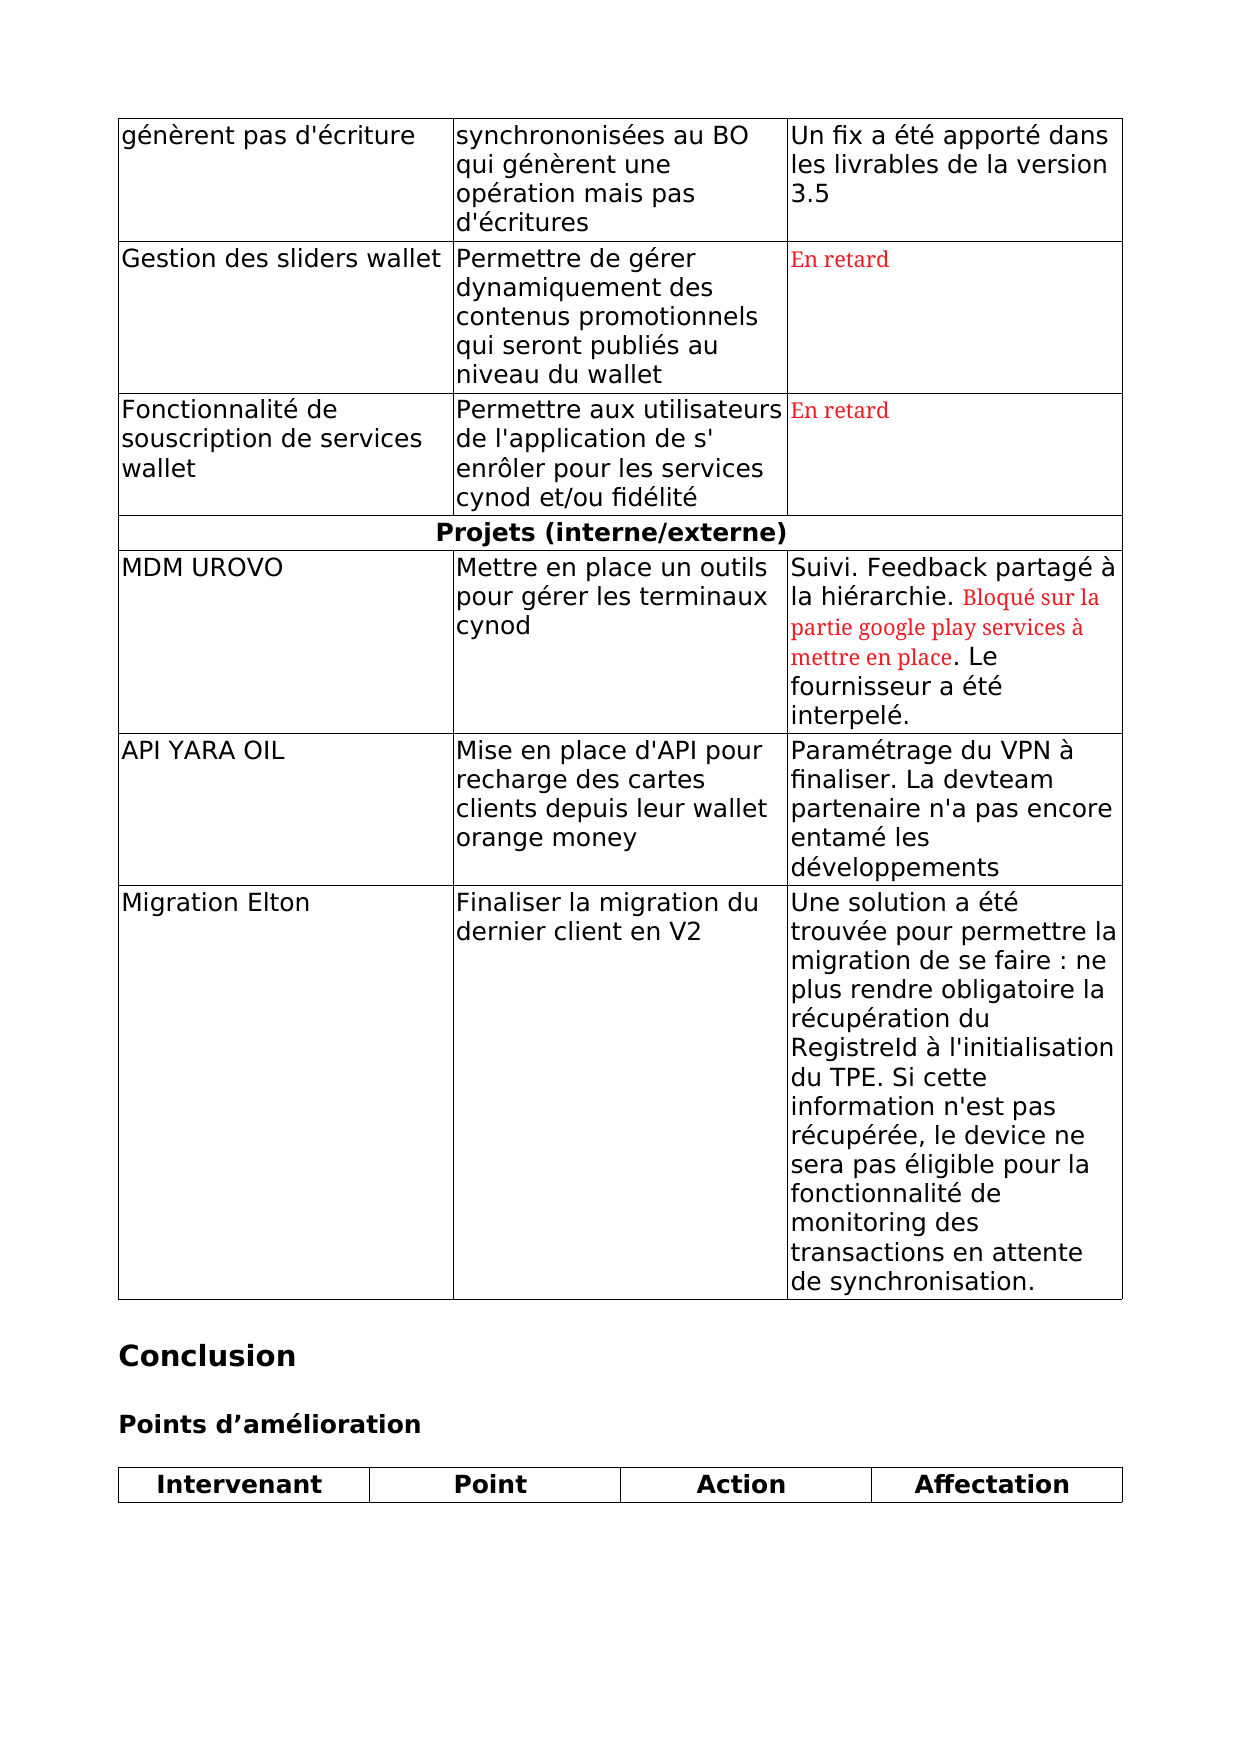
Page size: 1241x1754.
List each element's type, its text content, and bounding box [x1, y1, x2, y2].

table_cell synchrononisées au BO qui génèrent une opération mais pas d'écritures [454, 119, 787, 241]
table_cell Une solution a été trouvée pour permettre la migration de se faire : ne plus rendre obligatoire la récupération du RegistreId à l'initialisation du TPE. Si cette information n'est pas récupérée, le device ne sera pas éligible pour la fonctionnalité de monitoring des transactions en attente de synchronisation. [788, 886, 1122, 1299]
table_cell Migration Elton [119, 886, 453, 1299]
table_cell génèrent pas d'écriture [119, 119, 453, 241]
table_cell Permettre aux utilisateurs de l'​application de s'​enrôler pour les services cynod et/ou fidélité ​ [454, 394, 787, 515]
subtitle Conclusion [118, 1339, 1122, 1373]
table_cell Mise en place d'API pour recharge des cartes clients depuis leur wallet orange money [454, 734, 787, 885]
table_cell Finaliser la migration du dernier client en V2 [454, 886, 787, 1299]
table_cell Un fix a été apporté dans les livrables de la version 3.5 [788, 119, 1122, 241]
table_cell Projets (interne/​externe) ​ [119, 516, 1122, 550]
table_header Point [370, 1468, 620, 1502]
table_header Affectation [872, 1468, 1122, 1502]
table_cell Permettre de gérer dynamiquement des contenus promotionnels qui seront publiés au niveau du wallet ​ [454, 242, 787, 392]
subtitle Points d’amélioration [118, 1410, 1122, 1439]
table_header Intervenant [119, 1468, 369, 1502]
table_cell En retard ​ [788, 242, 1122, 392]
table_cell Gestion des sliders wallet ​ [119, 242, 453, 392]
table_cell Suivi. Feedback partagé à la hiérarchie. Bloqué sur la partie google play services à mettre en place. Le fournisseur a été interpelé. [788, 551, 1122, 733]
table_cell Paramétrage du VPN à finaliser. La devteam partenaire n'a pas encore entamé les développements [788, 734, 1122, 885]
table_cell Mettre en place un outils pour gérer les terminaux cynod ​ [454, 551, 787, 733]
table_cell MDM UROVO [119, 551, 453, 733]
table_cell Fonctionnalité de souscription de services wallet ​ [119, 394, 453, 515]
table_cell API YARA OIL [119, 734, 453, 885]
table_header Action [621, 1468, 871, 1502]
table_cell En retard ​ [788, 394, 1122, 515]
